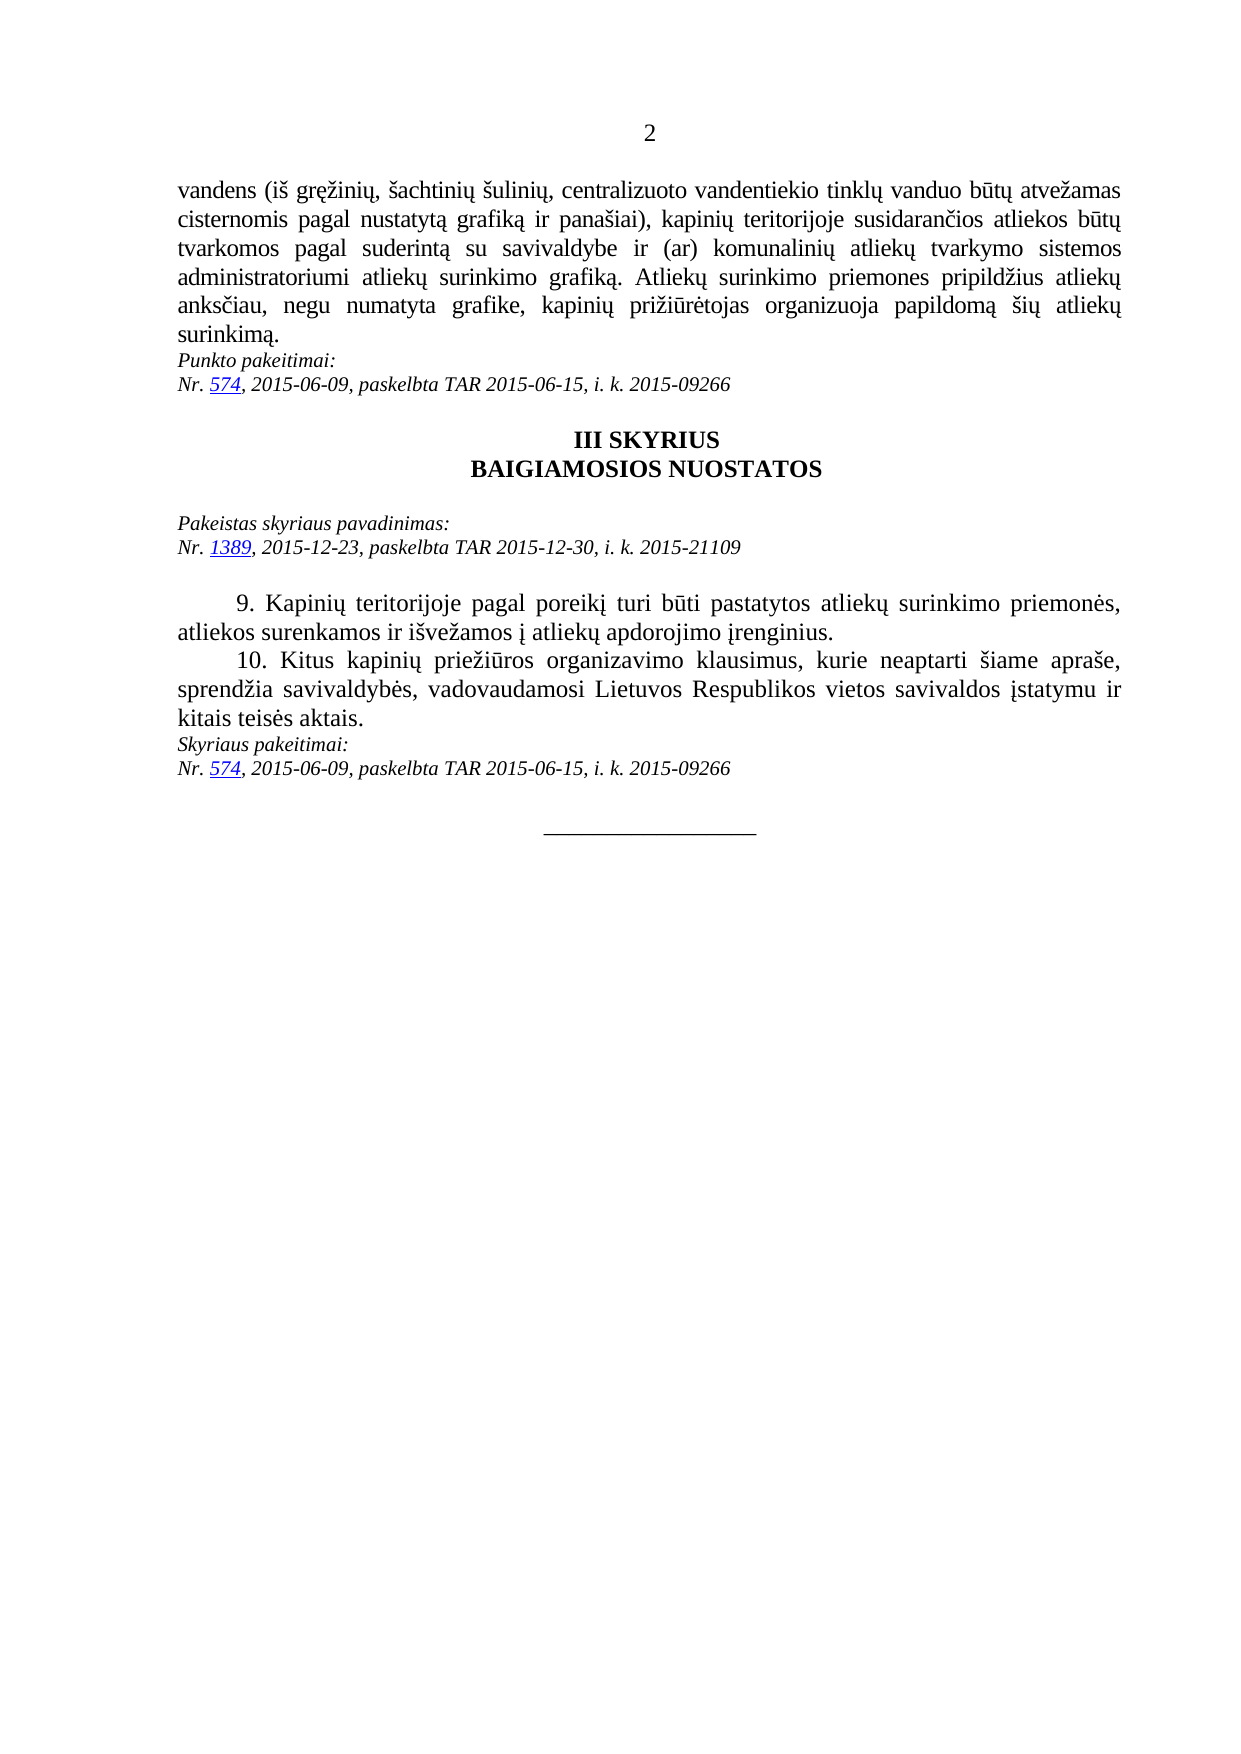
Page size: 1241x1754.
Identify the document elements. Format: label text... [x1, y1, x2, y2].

text Nr. 1389, 2015-12-23, paskelbta TAR 2015-12-30, i. k. 2015-21109 [177, 535, 1122, 559]
text 9. Kapinių teritorijoje pagal poreikį turi būti pastatytos atliekų surinkimo priemonės, atliekos surenkamos ir išvežamos į atliekų apdorojimo įrenginius. [177, 588, 1122, 646]
text Pakeistas skyriaus pavadinimas: [177, 511, 1122, 535]
text Nr. 574, 2015-06-09, paskelbta TAR 2015-06-15, i. k. 2015-09266 [177, 372, 1122, 396]
text _________________ [177, 809, 1122, 837]
text III SKYRIUS BAIGIAMOSIOS NUOSTATOS [177, 425, 1122, 482]
text Nr. 574, 2015-06-09, paskelbta TAR 2015-06-15, i. k. 2015-09266 [177, 756, 1122, 780]
text 10. Kitus kapinių priežiūros organizavimo klausimus, kurie neaptarti šiame apraše, sprendžia savivaldybės, vadovaudamosi Lietuvos Respublikos vietos savivaldos įstatymu ir kitais teisės aktais. [177, 646, 1122, 732]
text vandens (iš gręžinių, šachtinių šulinių, centralizuoto vandentiekio tinklų vanduo būtų atvežamas cisternomis pagal nustatytą grafiką ir panašiai), kapinių teritorijoje susidarančios atliekos būtų tvarkomos pagal suderintą su savivaldybe ir (ar) komunalinių atliekų tvarkymo sistemos administratoriumi atliekų surinkimo grafiką. Atliekų surinkimo priemones pripildžius atliekų anksčiau, negu numatyta grafike, kapinių prižiūrėtojas organizuoja papildomą šių atliekų surinkimą. [177, 176, 1122, 348]
text Punkto pakeitimai: [177, 348, 1122, 372]
text Skyriaus pakeitimai: [177, 732, 1122, 756]
